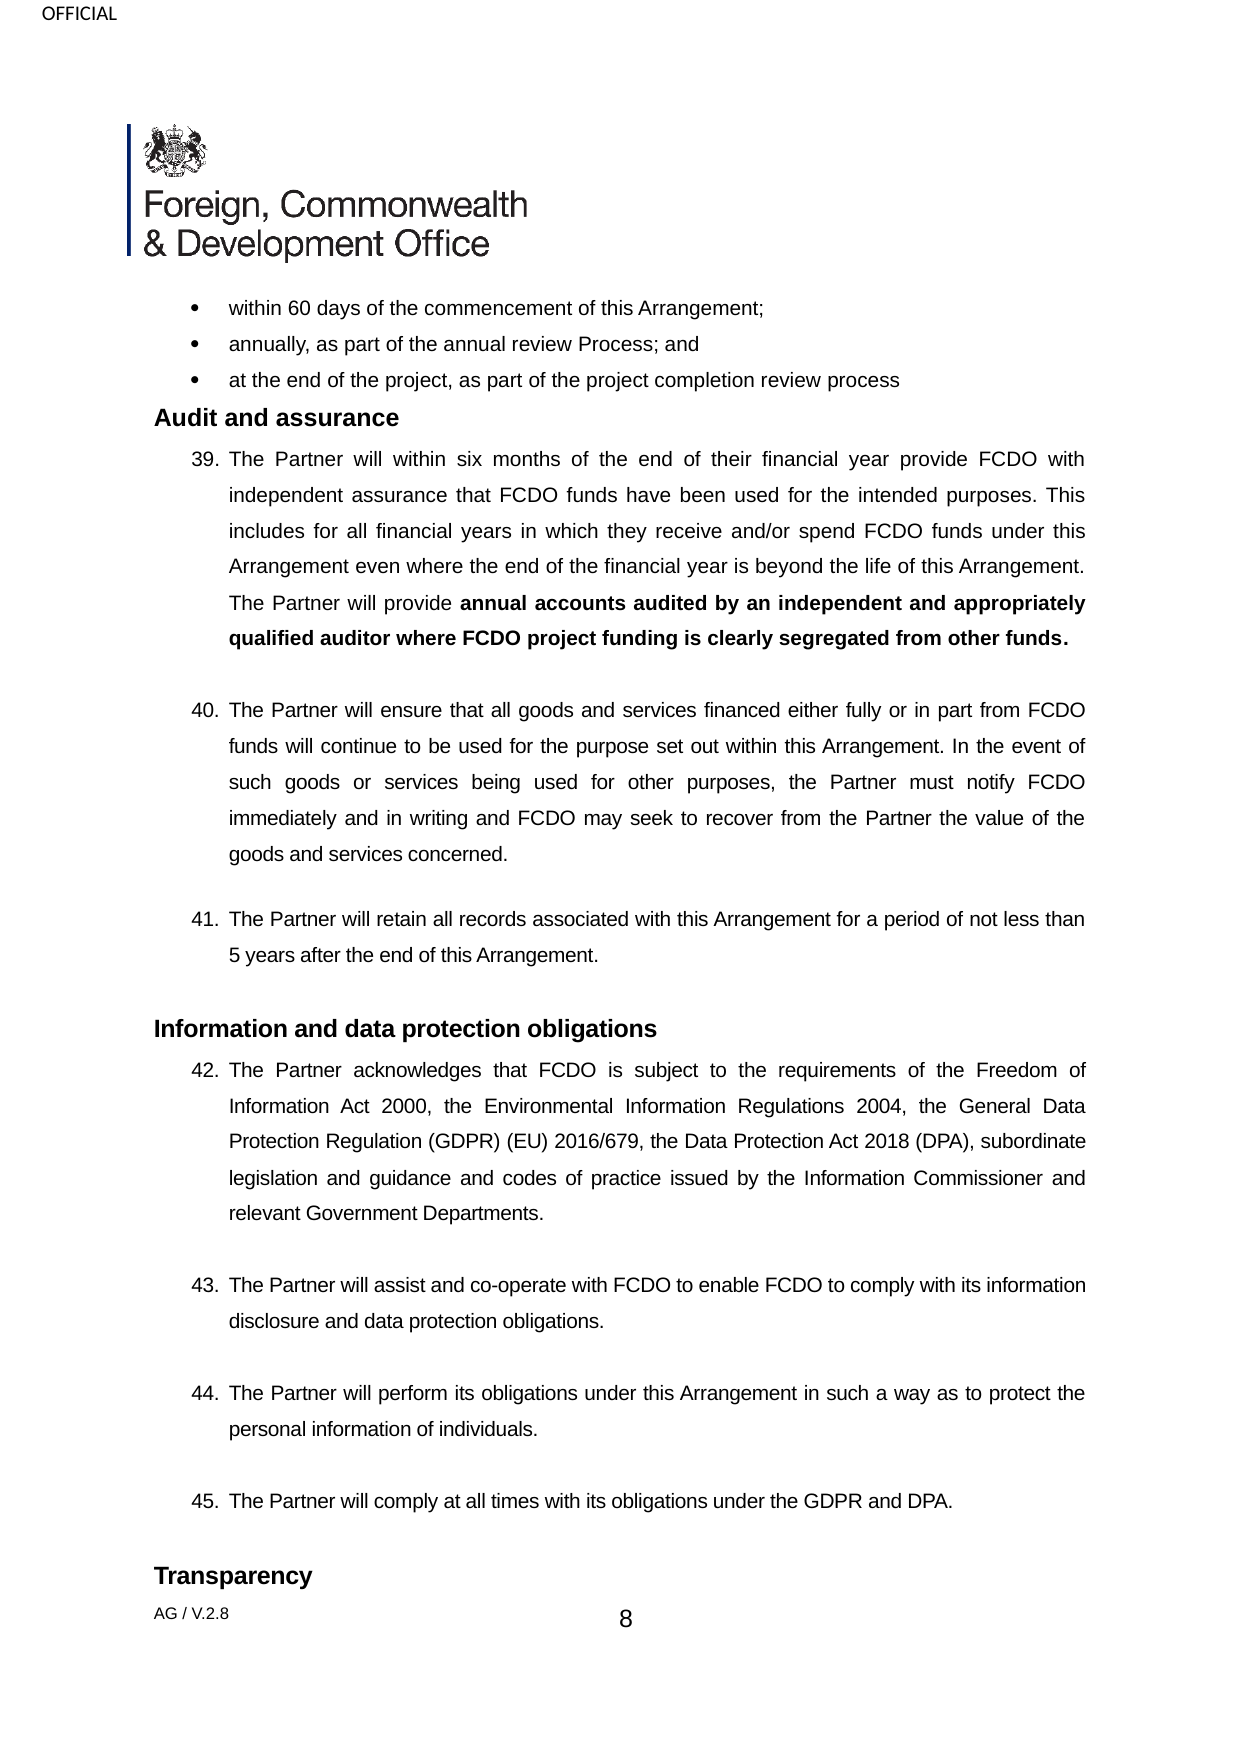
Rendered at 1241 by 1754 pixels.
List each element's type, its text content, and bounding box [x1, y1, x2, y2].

list at the end of the project, as part of the project completion review process [191, 367, 1087, 391]
list The Partner will comply at all times with its obligations under the GDPR and DPA. [191, 1489, 1087, 1513]
list annually, as part of the annual review Process; and [191, 331, 1087, 355]
text Information and data protection obligations [153, 1014, 1087, 1043]
list The Partner will perform its obligations under this Arrangement in such a way as to protect the personal information of individuals. [191, 1381, 1087, 1441]
list The Partner will retain all records associated with this Arrangement for a period of not less than 5 years after the end of this Arrangement. [191, 907, 1087, 966]
text Transparency [153, 1561, 1087, 1589]
list The Partner will ensure that all goods and services financed either fully or in part from FCDO funds will continue to be used for the purpose set out within this Arrangement. In the event of such goods or services being used for other purposes, the Partner must notify FCDO immediately and in writing and FCDO may seek to recover from the Partner the value of the goods and services concerned. [191, 698, 1087, 866]
list The Partner will assist and co-operate with FCDO to enable FCDO to comply with its information disclosure and data protection obligations. [191, 1273, 1087, 1333]
list The Partner will within six months of the end of their financial year provide FCDO with independent assurance that FCDO funds have been used for the intended purposes. This includes for all financial years in which they receive and/or spend FCDO funds under this Arrangement even where the end of the financial year is beyond the life of this Arrangement. The Partner will provide annual accounts audited by an independent and appropriately qualified auditor where FCDO project funding is clearly segregated from other funds. [191, 447, 1087, 650]
list The Partner acknowledges that FCDO is subject to the requirements of the Freedom of Information Act 2000, the Environmental Information Regulations 2004, the General Data Protection Regulation (GDPR) (EU) 2016/679, the Data Protection Act 2018 (DPA), subordinate legislation and guidance and codes of practice issued by the Information Commissioner and relevant Government Departments. [191, 1057, 1087, 1225]
text Audit and assurance [153, 403, 1087, 432]
list within 60 days of the commencement of this Arrangement; [191, 295, 1087, 319]
